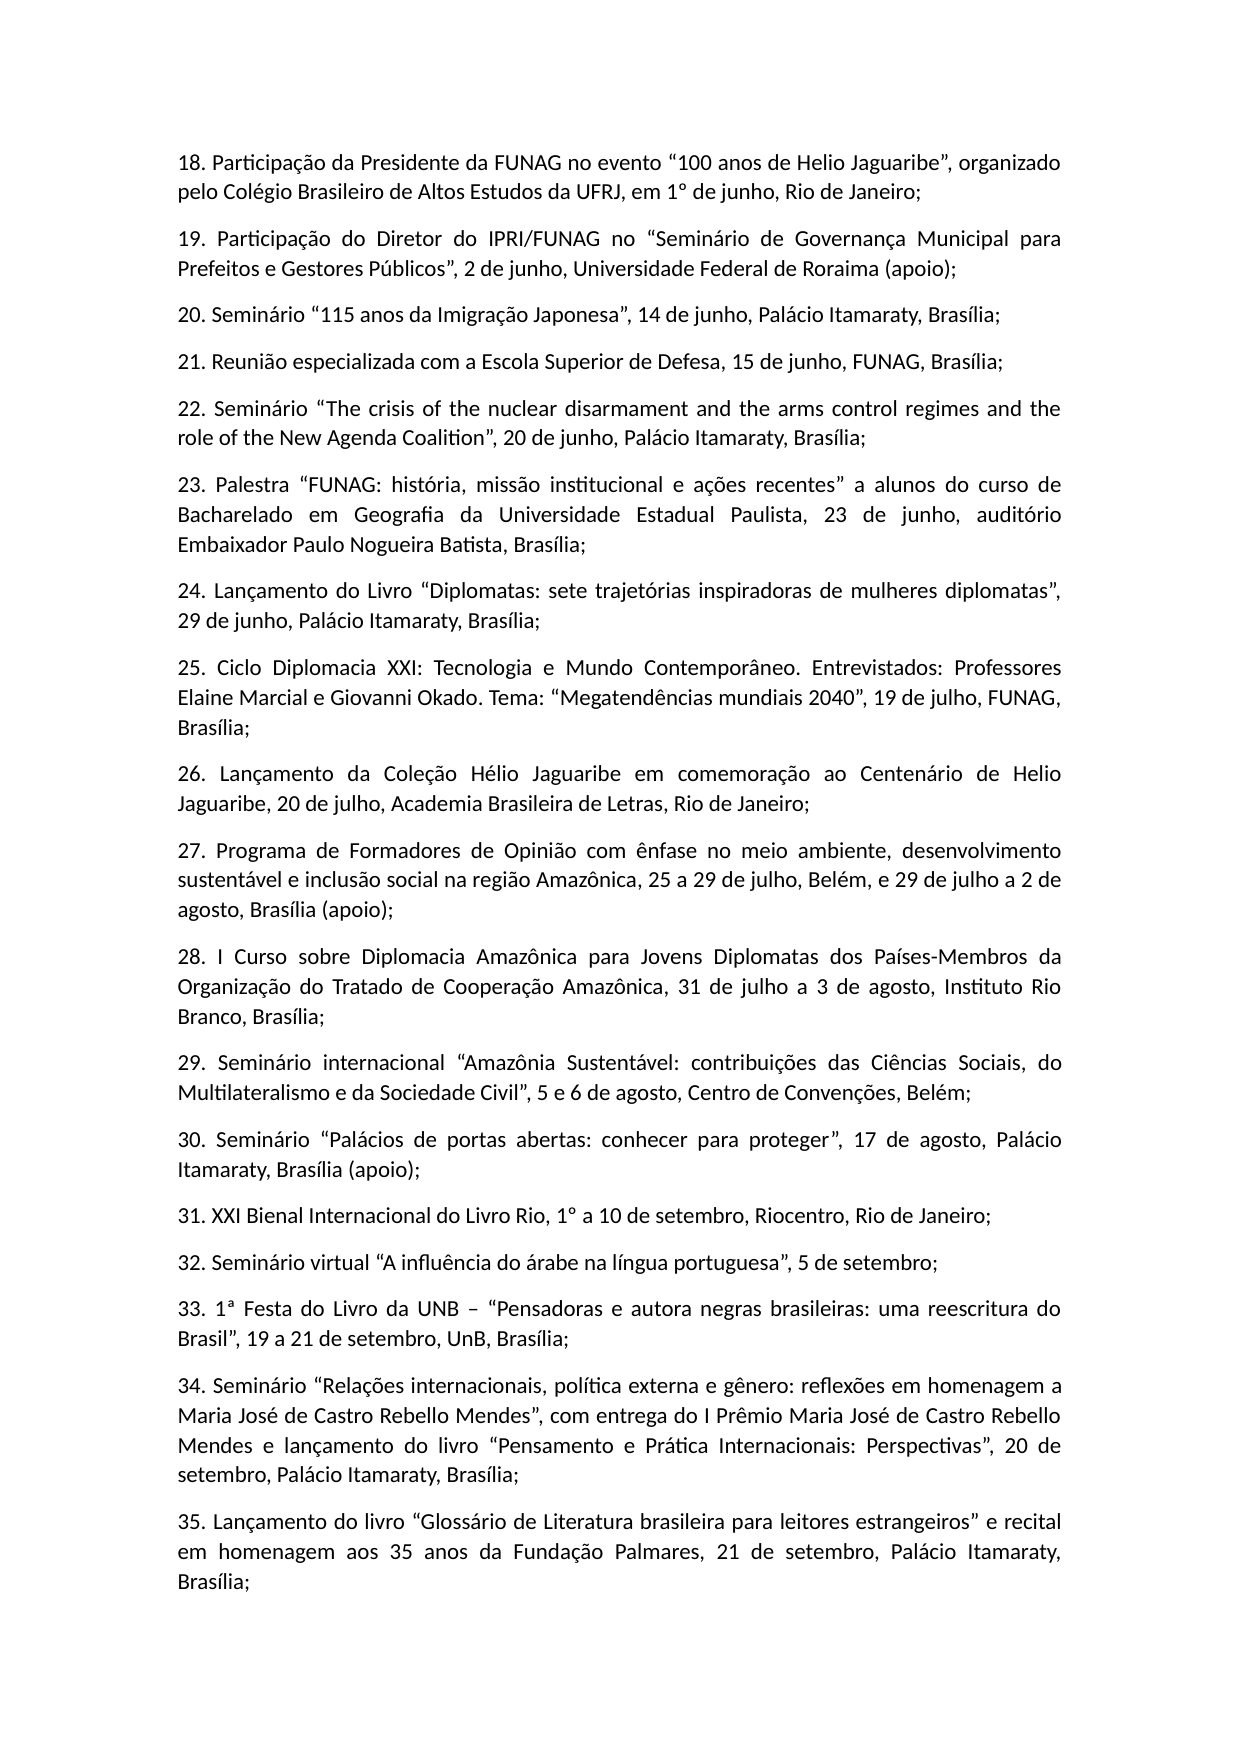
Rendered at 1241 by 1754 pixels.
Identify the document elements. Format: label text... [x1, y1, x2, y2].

text 29. Seminário internacional “Amazônia Sustentável: contribuições das Ciências Sociais, do Multilateralismo e da Sociedade Civil”, 5 e 6 de agosto, Centro de Convenções, Belém; [177, 1048, 1063, 1106]
text 28. I Curso sobre Diplomacia Amazônica para Jovens Diplomatas dos Países-Membros da Organização do Tratado de Cooperação Amazônica, 31 de julho a 3 de agosto, Instituto Rio Branco, Brasília; [177, 942, 1063, 1030]
text 22. Seminário “The crisis of the nuclear disarmament and the arms control regimes and the role of the New Agenda Coalition”, 20 de junho, Palácio Itamaraty, Brasília; [177, 394, 1063, 452]
text 19. Participação do Diretor do IPRI/FUNAG no “Seminário de Governança Municipal para Prefeitos e Gestores Públicos”, 2 de junho, Universidade Federal de Roraima (apoio); [177, 224, 1063, 282]
text 23. Palestra “FUNAG: história, missão institucional e ações recentes” a alunos do curso de Bacharelado em Geografia da Universidade Estadual Paulista, 23 de junho, auditório Embaixador Paulo Nogueira Batista, Brasília; [177, 470, 1063, 558]
text 32. Seminário virtual “A influência do árabe na língua portuguesa”, 5 de setembro; [177, 1248, 1063, 1276]
text 21. Reunião especializada com a Escola Superior de Defesa, 15 de junho, FUNAG, Brasília; [177, 347, 1063, 375]
text 31. XXI Bienal Internacional do Livro Rio, 1º a 10 de setembro, Riocentro, Rio de Janeiro; [177, 1201, 1063, 1229]
text 34. Seminário “Relações internacionais, política externa e gênero: reflexões em homenagem a Maria José de Castro Rebello Mendes”, com entrega do I Prêmio Maria José de Castro Rebello Mendes e lançamento do livro “Pensamento e Prática Internacionais: Perspectivas”, 20 de setembro, Palácio Itamaraty, Brasília; [177, 1371, 1063, 1489]
text 33. 1ª Festa do Livro da UNB – “Pensadoras e autora negras brasileiras: uma reescritura do Brasil”, 19 a 21 de setembro, UnB, Brasília; [177, 1294, 1063, 1352]
text 26. Lançamento da Coleção Hélio Jaguaribe em comemoração ao Centenário de Helio Jaguaribe, 20 de julho, Academia Brasileira de Letras, Rio de Janeiro; [177, 759, 1063, 817]
text 35. Lançamento do livro “Glossário de Literatura brasileira para leitores estrangeiros” e recital em homenagem aos 35 anos da Fundação Palmares, 21 de setembro, Palácio Itamaraty, Brasília; [177, 1507, 1063, 1595]
text 18. Participação da Presidente da FUNAG no evento “100 anos de Helio Jaguaribe”, organizado pelo Colégio Brasileiro de Altos Estudos da UFRJ, em 1º de junho, Rio de Janeiro; [177, 148, 1063, 206]
text 30. Seminário “Palácios de portas abertas: conhecer para proteger”, 17 de agosto, Palácio Itamaraty, Brasília (apoio); [177, 1125, 1063, 1183]
text 20. Seminário “115 anos da Imigração Japonesa”, 14 de junho, Palácio Itamaraty, Brasília; [177, 301, 1063, 328]
text 27. Programa de Formadores de Opinião com ênfase no meio ambiente, desenvolvimento sustentável e inclusão social na região Amazônica, 25 a 29 de julho, Belém, e 29 de julho a 2 de agosto, Brasília (apoio); [177, 836, 1063, 923]
text 24. Lançamento do Livro “Diplomatas: sete trajetórias inspiradoras de mulheres diplomatas”, 29 de junho, Palácio Itamaraty, Brasília; [177, 576, 1063, 634]
text 25. Ciclo Diplomacia XXI: Tecnologia e Mundo Contemporâneo. Entrevistados: Professores Elaine Marcial e Giovanni Okado. Tema: “Megatendências mundiais 2040”, 19 de julho, FUNAG, Brasília; [177, 653, 1063, 741]
